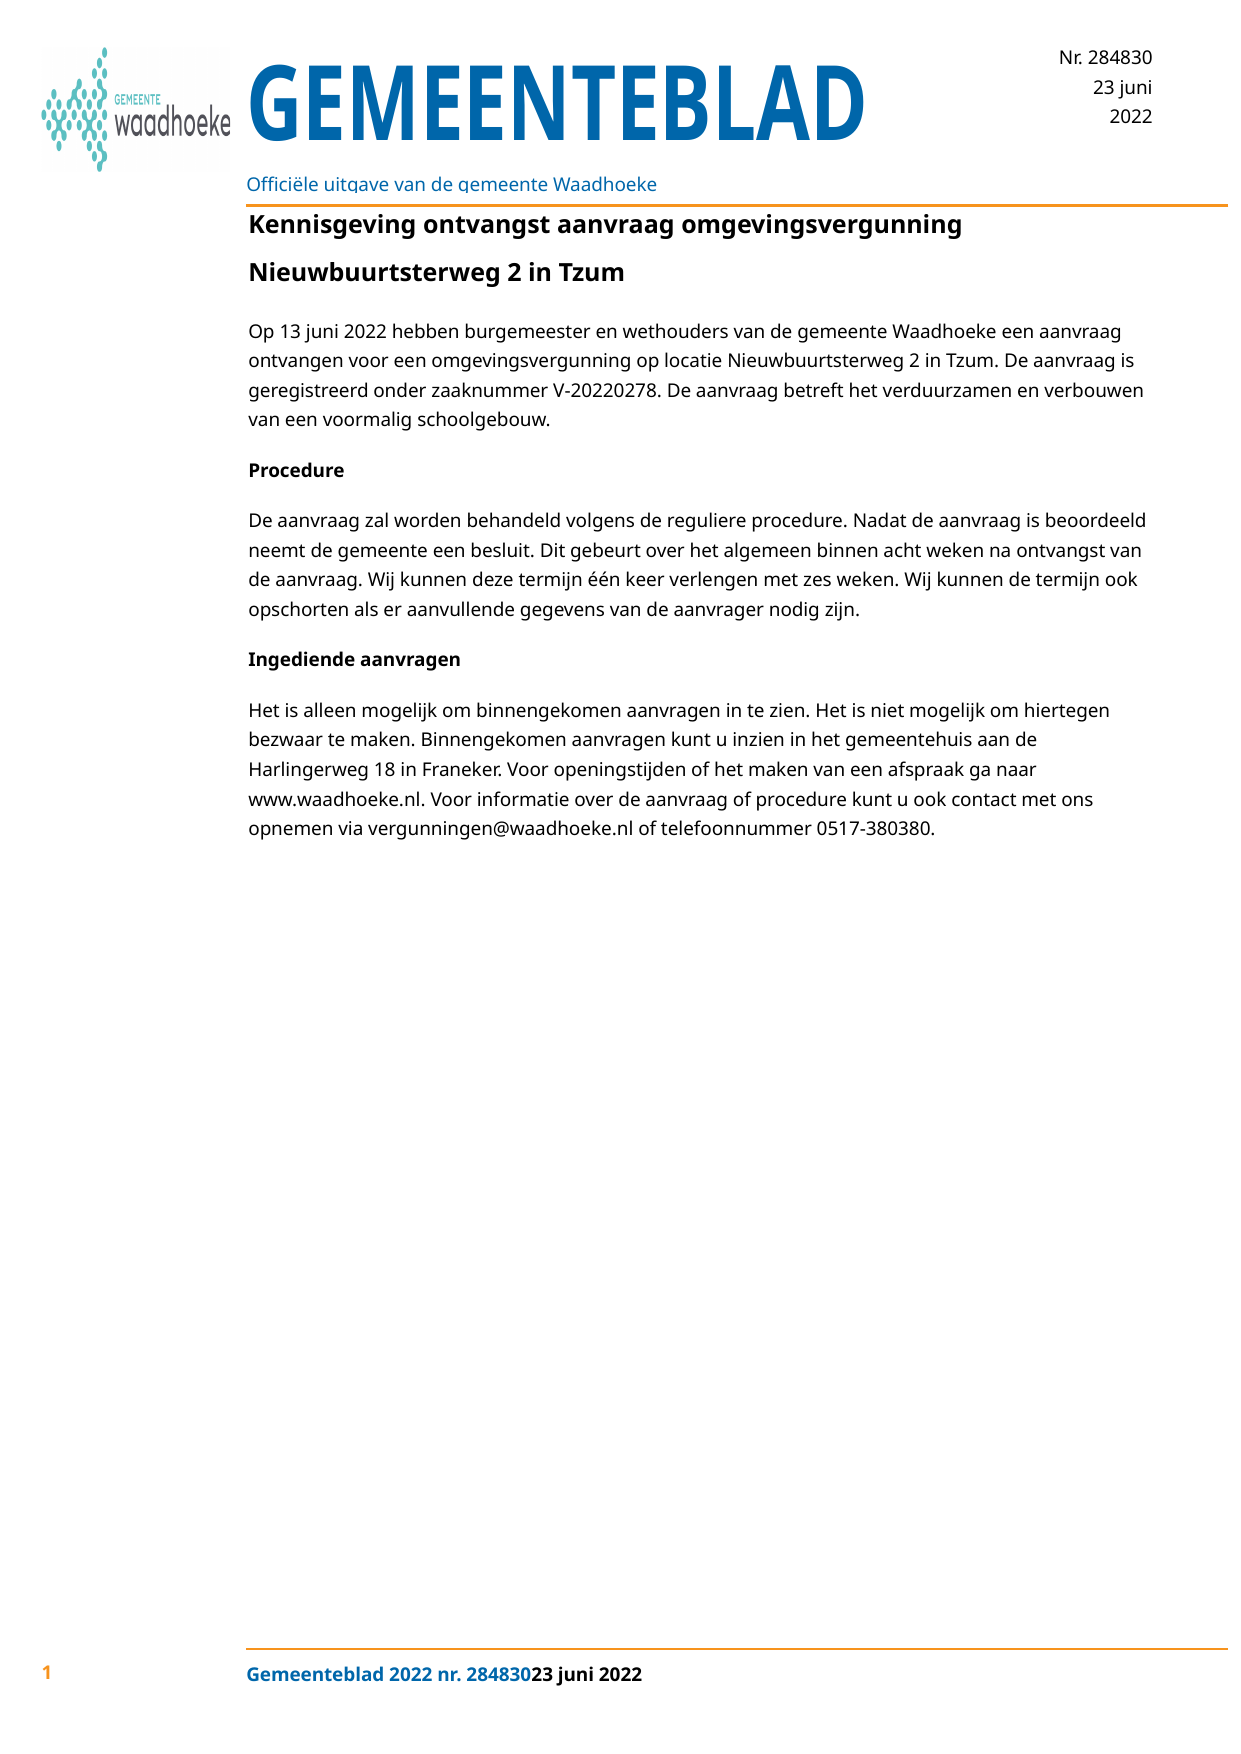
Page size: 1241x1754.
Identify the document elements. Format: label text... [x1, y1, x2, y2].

text Kennisgeving ontvangst aanvraag omgevingsvergunning Nieuwbuurtsterweg 2 in Tzum [248, 207, 1152, 288]
picture [41, 47, 231, 172]
text Ingediende aanvragen [248, 647, 1152, 672]
text De aanvraag zal worden behandeld volgens de reguliere procedure. Nadat de aanvraag is beoordeeld neemt de gemeente een besluit. Dit gebeurt over het algemeen binnen acht weken na ontvangst van de aanvraag. Wij kunnen deze termijn één keer verlengen met zes weken. Wij kunnen de termijn ook opschorten als er aanvullende gegevens van de aanvrager nodig zijn. [248, 507, 1152, 622]
text Op 13 juni 2022 hebben burgemeester en wethouders van de gemeente Waadhoeke een aanvraag ontvangen voor een omgevingsvergunning op locatie Nieuwbuurtsterweg 2 in Tzum. De aanvraag is geregistreerd onder zaaknummer V-20220278. De aanvraag betreft het verduurzamen en verbouwen van een voormalig schoolgebouw. [248, 318, 1152, 432]
text Procedure [248, 457, 1152, 483]
text Het is alleen mogelijk om binnengekomen aanvragen in te zien. Het is niet mogelijk om hiertegen bezwaar te maken. Binnengekomen aanvragen kunt u inzien in het gemeentehuis aan de Harlingerweg 18 in Franeker. Voor openingstijden of het maken van een afspraak ga naar www.waadhoeke.nl. Voor informatie over de aanvraag of procedure kunt u ook contact met ons opnemen via vergunningen@waadhoeke.nl of telefoonnummer 0517-380380. [248, 697, 1152, 841]
